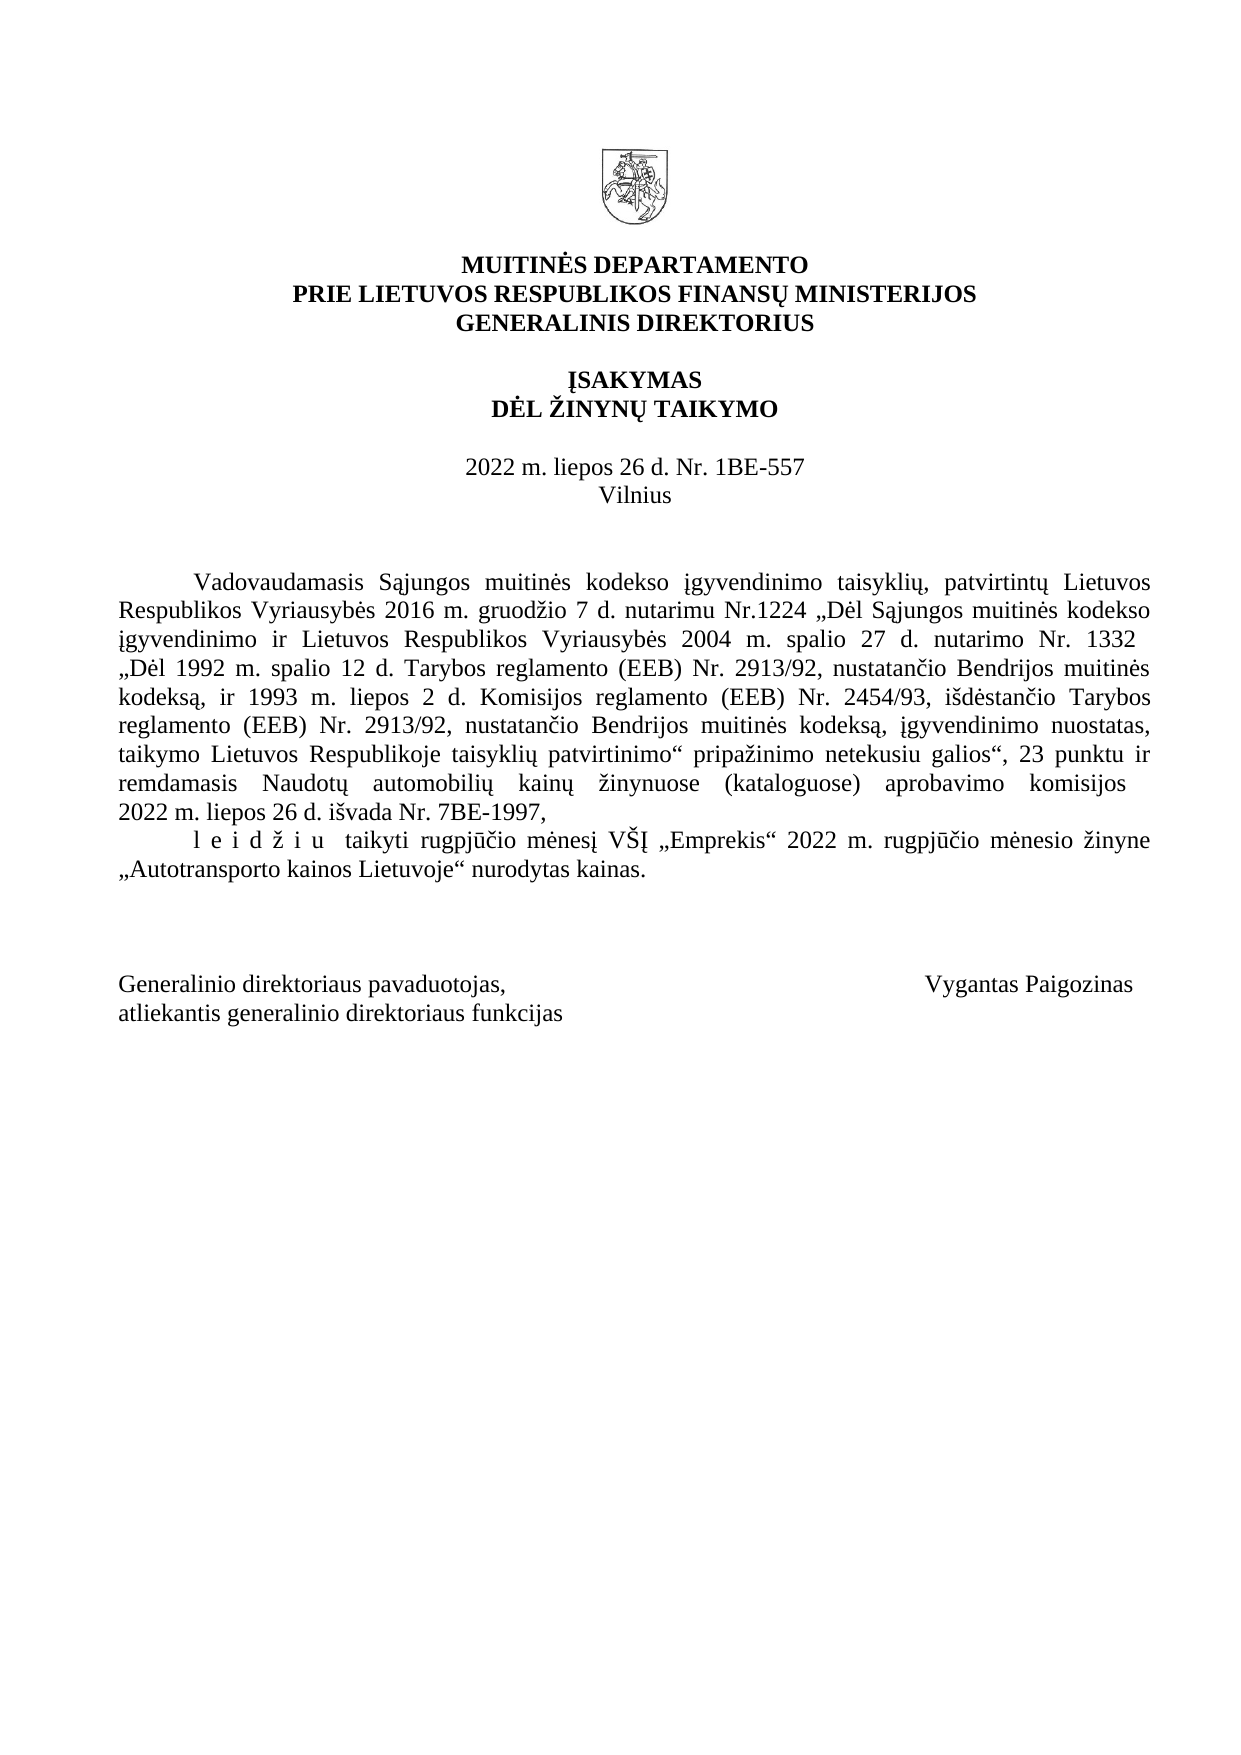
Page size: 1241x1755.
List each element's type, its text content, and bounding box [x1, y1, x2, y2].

text Vilnius [118, 481, 1152, 509]
text PRIE LIETUVOS RESPUBLIKOS FINANSŲ MINISTERIJOS [118, 279, 1152, 308]
text DĖL žinynŲ taikymo [118, 394, 1152, 423]
text ĮSAKYMAS [118, 366, 1152, 394]
text Vadovaudamasis Sąjungos muitinės kodekso įgyvendinimo taisyklių, patvirtintų Lietuvos Respublikos Vyriausybės 2016 m. gruodžio 7 d. nutarimu Nr.1224 „Dėl Sąjungos muitinės kodekso įgyvendinimo ir Lietuvos Respublikos Vyriausybės 2004 m. spalio 27 d. nutarimo Nr. 1332 „Dėl 1992 m. spalio 12 d. Tarybos reglamento (EEB) Nr. 2913/92, nustatančio Bendrijos muitinės kodeksą, ir 1993 m. liepos 2 d. Komisijos reglamento (EEB) Nr. 2454/93, išdėstančio Tarybos reglamento (EEB) Nr. 2913/92, nustatančio Bendrijos muitinės kodeksą, įgyvendinimo nuostatas, taikymo Lietuvos Respublikoje taisyklių patvirtinimo“ pripažinimo netekusiu galios“, 23 punktu ir remdamasis Naudotų automobilių kainų žinynuose (kataloguose) aprobavimo komisijos 2022 m. liepos 26 d. išvada Nr. 7BE-1997, [118, 567, 1152, 826]
text l e i d ž i u taikyti rugpjūčio mėnesį VŠĮ „Emprekis“ 2022 m. rugpjūčio mėnesio žinyne „Autotransporto kainos Lietuvoje“ nurodytas kainas. [118, 826, 1152, 883]
text atliekantis generalinio direktoriaus funkcijas [118, 998, 1152, 1027]
text MUITINĖS DEPARTAMENTO [118, 251, 1152, 279]
text Generalinio direktoriaus pavaduotojas, Vygantas Paigozinas [118, 969, 1152, 998]
text GENERALINIS DIREKTORIUS [118, 308, 1152, 337]
text 2022 m. liepos 26 d. Nr. 1BE-557 [118, 452, 1152, 481]
